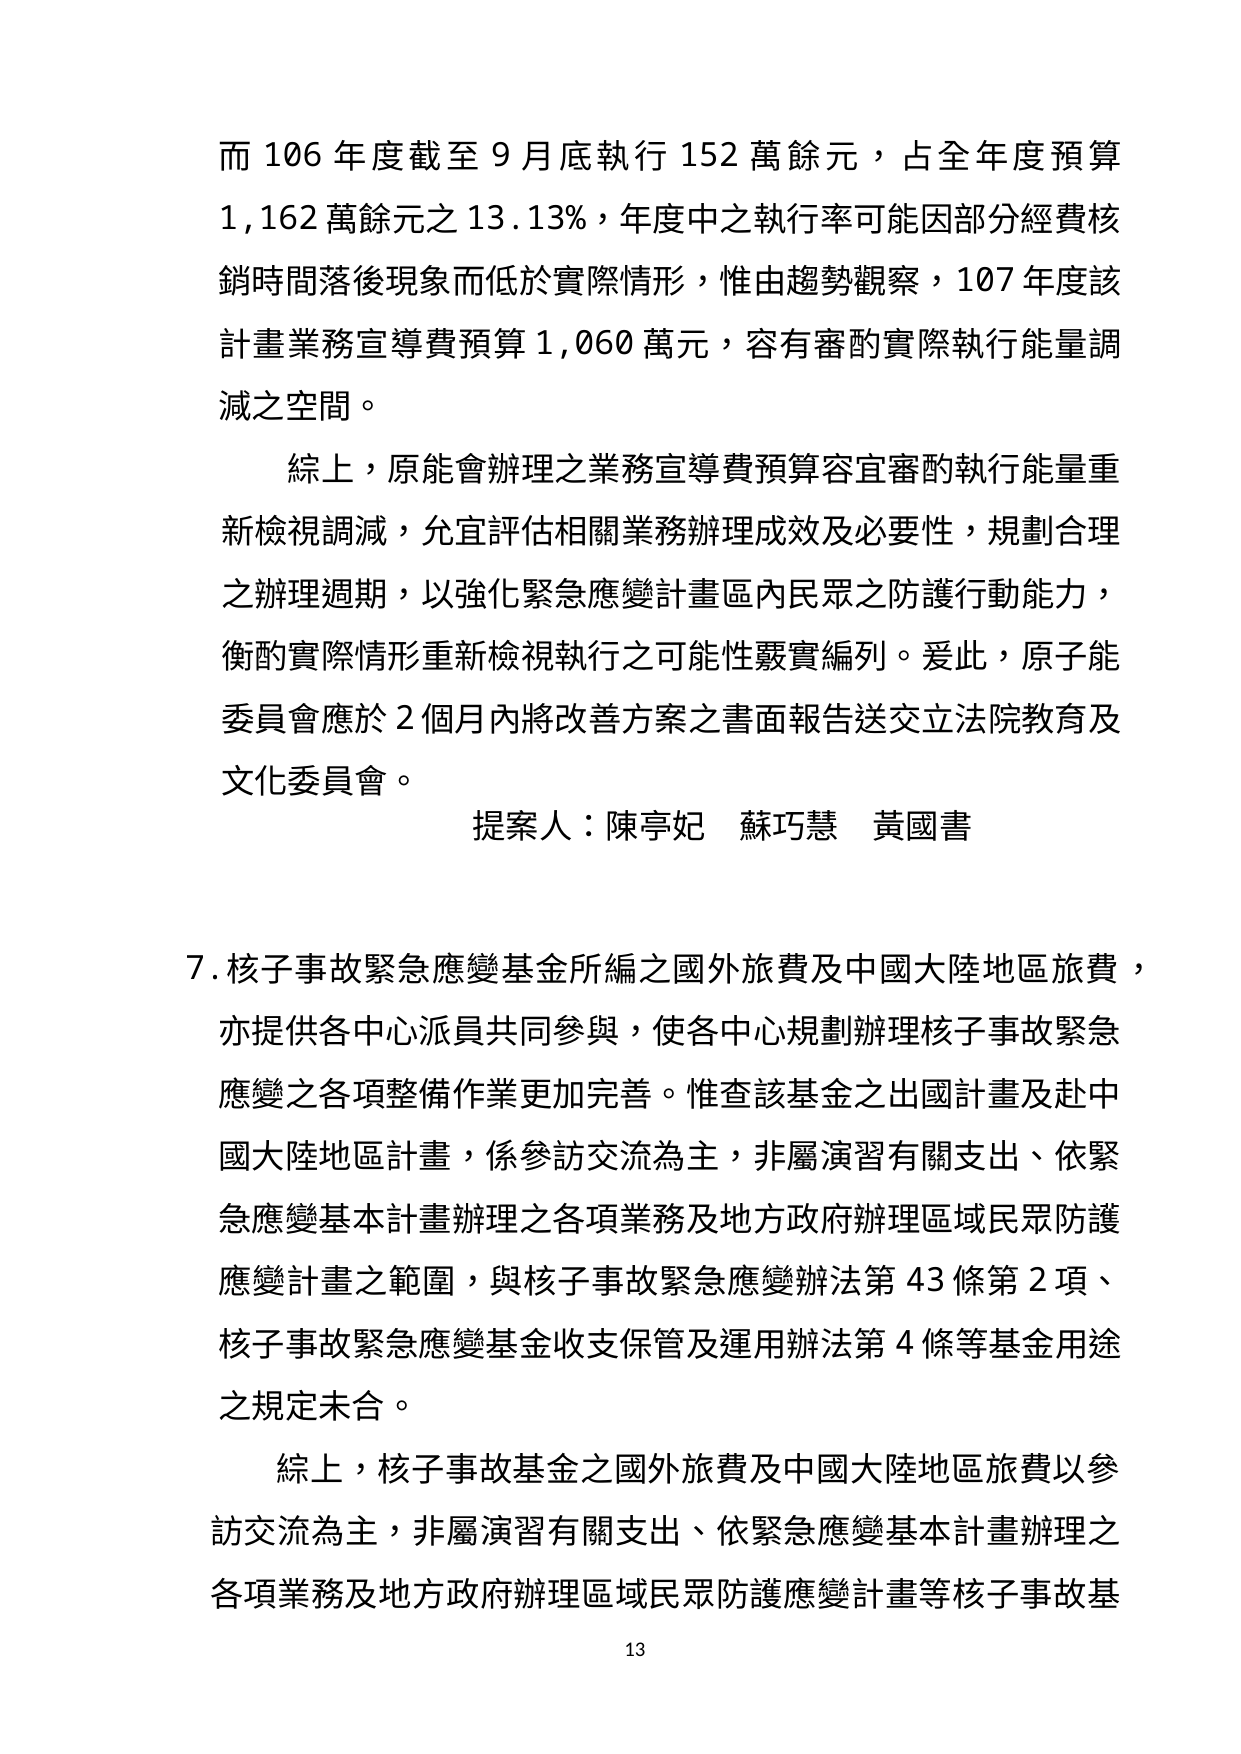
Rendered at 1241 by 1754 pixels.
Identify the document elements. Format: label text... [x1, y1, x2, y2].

text 綜上，原能會辦理之業務宣導費預算容宜審酌執行能量重新檢視調減，允宜評估相關業務辦理成效及必要性，規劃合理之辦理週期，以強化緊急應變計畫區內民眾之防護行動能力，衡酌實際情形重新檢視執行之可能性覈實編列。爰此，原子能委員會應於2個月內將改善方案之書面報告送交立法院教育及文化委員會。 [221, 425, 1122, 800]
text 6.核子事故中央災害應變工作計畫「業務宣導費」原列1,060萬元，查基金之業務宣導費預算成長1.68倍，主要係業務宣導之內容漸趨多元化，除防災宣導文宣、座談會、園遊會及印製月曆等外，近年並加入全民網路有獎徵答、製作緊急應變數位課程、及地方政府辦理逐里疏散相關宣導演練等所需。惟查：原能會辦理之業務宣導費預算，允宜審酌執行能量調整：核子事故中央災害應變工作計畫之業務宣導費，由原能會辦理，104至107年度之預算呈減少之勢，惟各年度預算執行率並未因預算減少而上升，104及105年度決算數及執行率分別為938萬餘元及74.76%、767萬餘元及69.18%，105年度賸餘342萬餘元較104年度之316萬餘元微增25萬餘元；而106年度截至9月底執行152萬餘元，占全年度預算1,162萬餘元之13.13%，年度中之執行率可能因部分經費核銷時間落後現象而低於實際情形，惟由趨勢觀察，107年度該計畫業務宣導費預算1,060萬元，容有審酌實際執行能量調減之空間。 [185, 112, 1122, 425]
text 7.核子事故緊急應變基金所編之國外旅費及中國大陸地區旅費，亦提供各中心派員共同參與，使各中心規劃辦理核子事故緊急應變之各項整備作業更加完善。惟查該基金之出國計畫及赴中國大陸地區計畫，係參訪交流為主，非屬演習有關支出、依緊急應變基本計畫辦理之各項業務及地方政府辦理區域民眾防護應變計畫之範圍，與核子事故緊急應變辦法第43條第2項、核子事故緊急應變基金收支保管及運用辦法第4條等基金用途之規定未合。 [185, 925, 1122, 1425]
text 提案人：陳亭妃 蘇巧慧 黃國書 [472, 800, 1122, 848]
text 綜上，核子事故基金之國外旅費及中國大陸地區旅費以參訪交流為主，非屬演習有關支出、依緊急應變基本計畫辦理之各項業務及地方政府辦理區域民眾防護應變計畫等核子事故基 [210, 1425, 1122, 1612]
